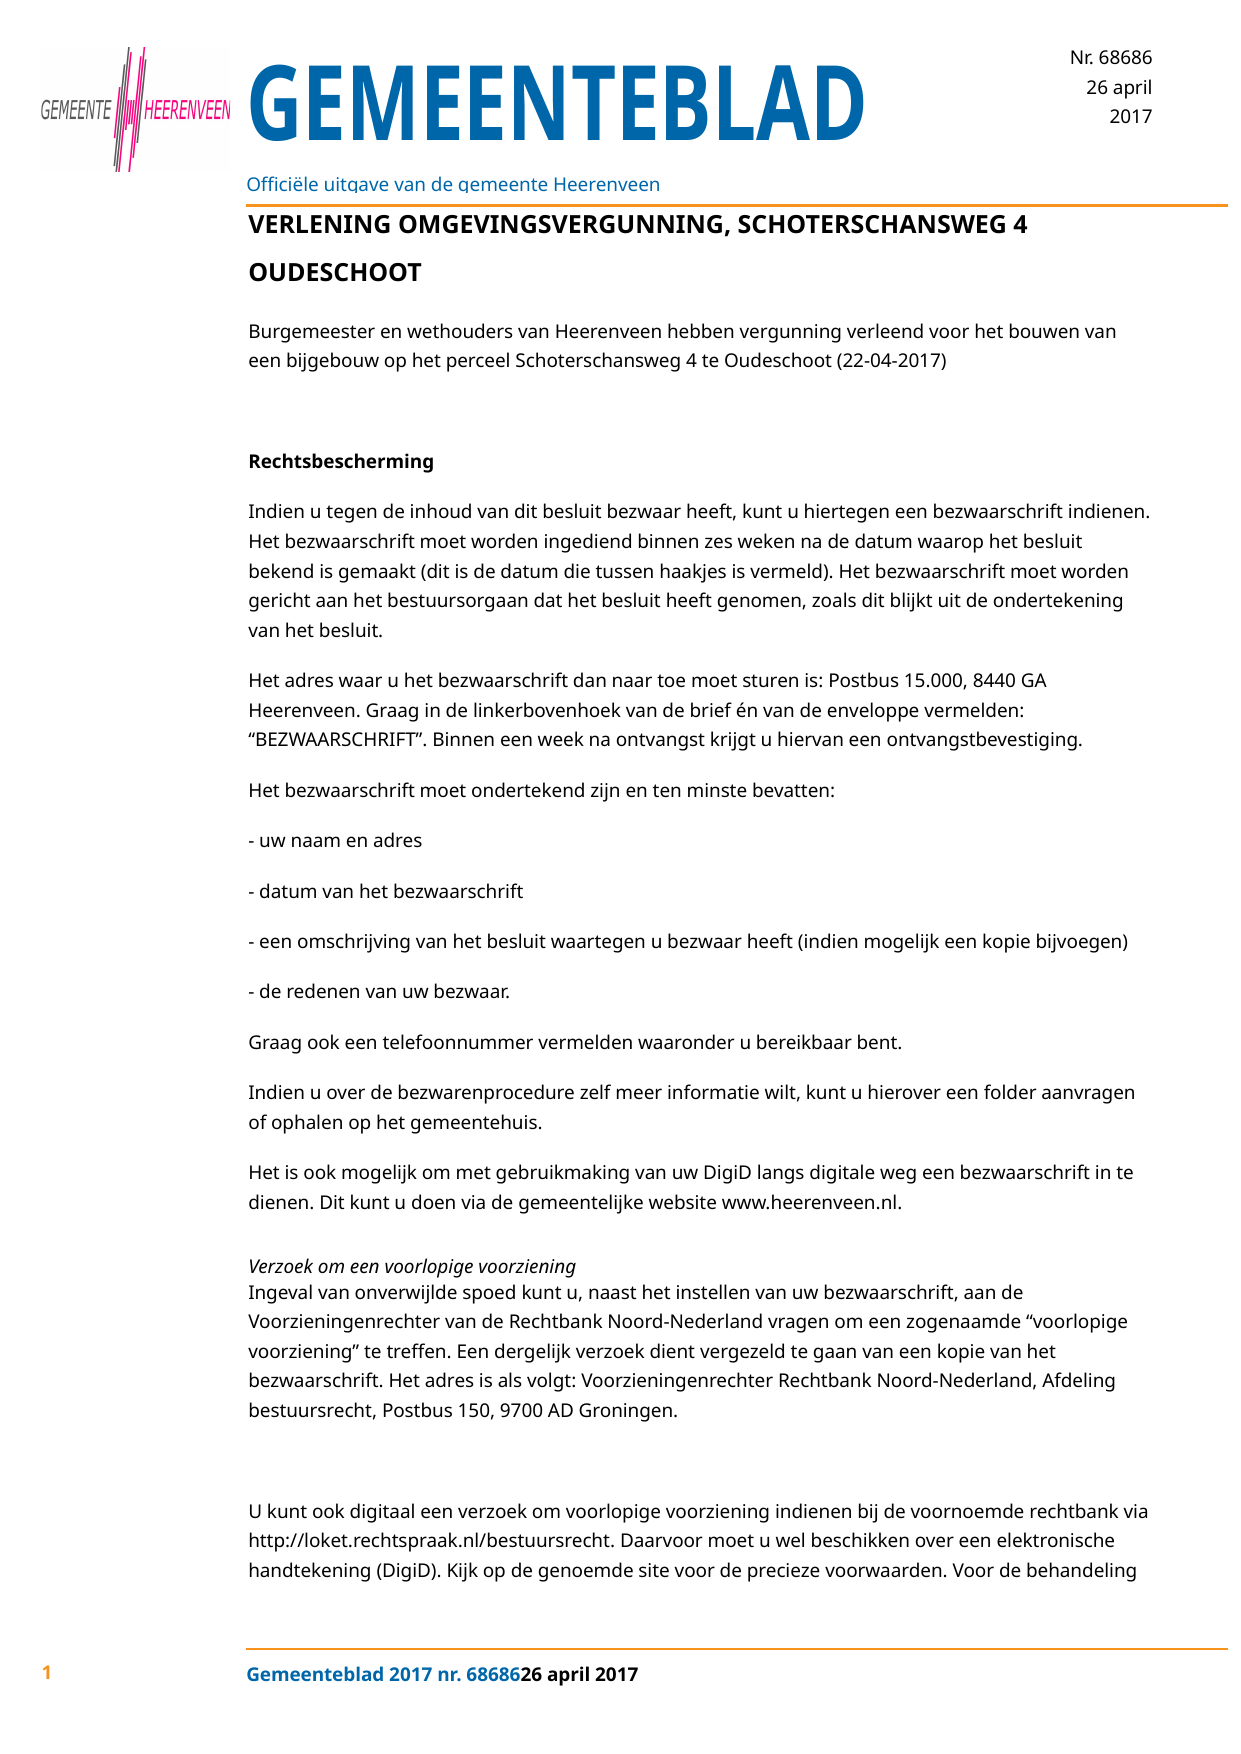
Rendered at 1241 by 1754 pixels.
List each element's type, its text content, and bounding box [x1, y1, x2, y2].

text Het adres waar u het bezwaarschrift dan naar toe moet sturen is: Postbus 15.000, 8440 GA Heerenveen. Graag in de linkerbovenhoek van de brief én van de enveloppe vermelden: “BEZWAARSCHRIFT”. Binnen een week na ontvangst krijgt u hiervan een ontvangstbevestiging. [248, 667, 1152, 752]
picture [41, 47, 231, 172]
text - de redenen van uw bezwaar. [248, 979, 1152, 1004]
text Verzoek om een voorlopige voorziening [248, 1253, 1152, 1279]
text - een omschrijving van het besluit waartegen u bezwaar heeft (indien mogelijk een kopie bijvoegen) [248, 928, 1152, 954]
text - uw naam en adres [248, 827, 1152, 853]
text Indien u over de bezwarenprocedure zelf meer informatie wilt, kunt u hierover een folder aanvragen of ophalen op het gemeentehuis. [248, 1079, 1152, 1135]
text Ingeval van onverwijlde spoed kunt u, naast het instellen van uw bezwaarschrift, aan de Voorzieningenrechter van de Rechtbank Noord-Nederland vragen om een zogenaamde “voorlopige voorziening” te treffen. Een dergelijk verzoek dient vergezeld te gaan van een kopie van het bezwaarschrift. Het adres is als volgt: Voorzieningenrechter Rechtbank Noord-Nederland, Afdeling bestuursrecht, Postbus 150, 9700 AD Groningen. [248, 1279, 1152, 1423]
text U kunt ook digitaal een verzoek om voorlopige voorziening indienen bij de voornoemde rechtbank via http://loket.rechtspraak.nl/bestuursrecht. Daarvoor moet u wel beschikken over een elektronische handtekening (DigiD). Kijk op de genoemde site voor de precieze voorwaarden. Voor de behandeling [248, 1498, 1152, 1583]
text Graag ook een telefoonnummer vermelden waaronder u bereikbaar bent. [248, 1029, 1152, 1055]
text Indien u tegen de inhoud van dit besluit bezwaar heeft, kunt u hiertegen een bezwaarschrift indienen. Het bezwaarschrift moet worden ingediend binnen zes weken na de datum waarop het besluit bekend is gemaakt (dit is de datum die tussen haakjes is vermeld). Het bezwaarschrift moet worden gericht aan het bestuursorgaan dat het besluit heeft genomen, zoals dit blijkt uit de ondertekening van het besluit. [248, 499, 1152, 643]
text Het is ook mogelijk om met gebruikmaking van uw DigiD langs digitale weg een bezwaarschrift in te dienen. Dit kunt u doen via de gemeentelijke website www.heerenveen.nl. [248, 1159, 1152, 1215]
text VERLENING OMGEVINGSVERGUNNING, SCHOTERSCHANSWEG 4 OUDESCHOOT [248, 207, 1152, 288]
text Burgemeester en wethouders van Heerenveen hebben vergunning verleend voor het bouwen van een bijgebouw op het perceel Schoterschansweg 4 te Oudeschoot (22-04-2017) [248, 318, 1152, 373]
text Het bezwaarschrift moet ondertekend zijn en ten minste bevatten: [248, 777, 1152, 803]
text Rechtsbescherming [248, 448, 1152, 474]
text - datum van het bezwaarschrift [248, 878, 1152, 904]
